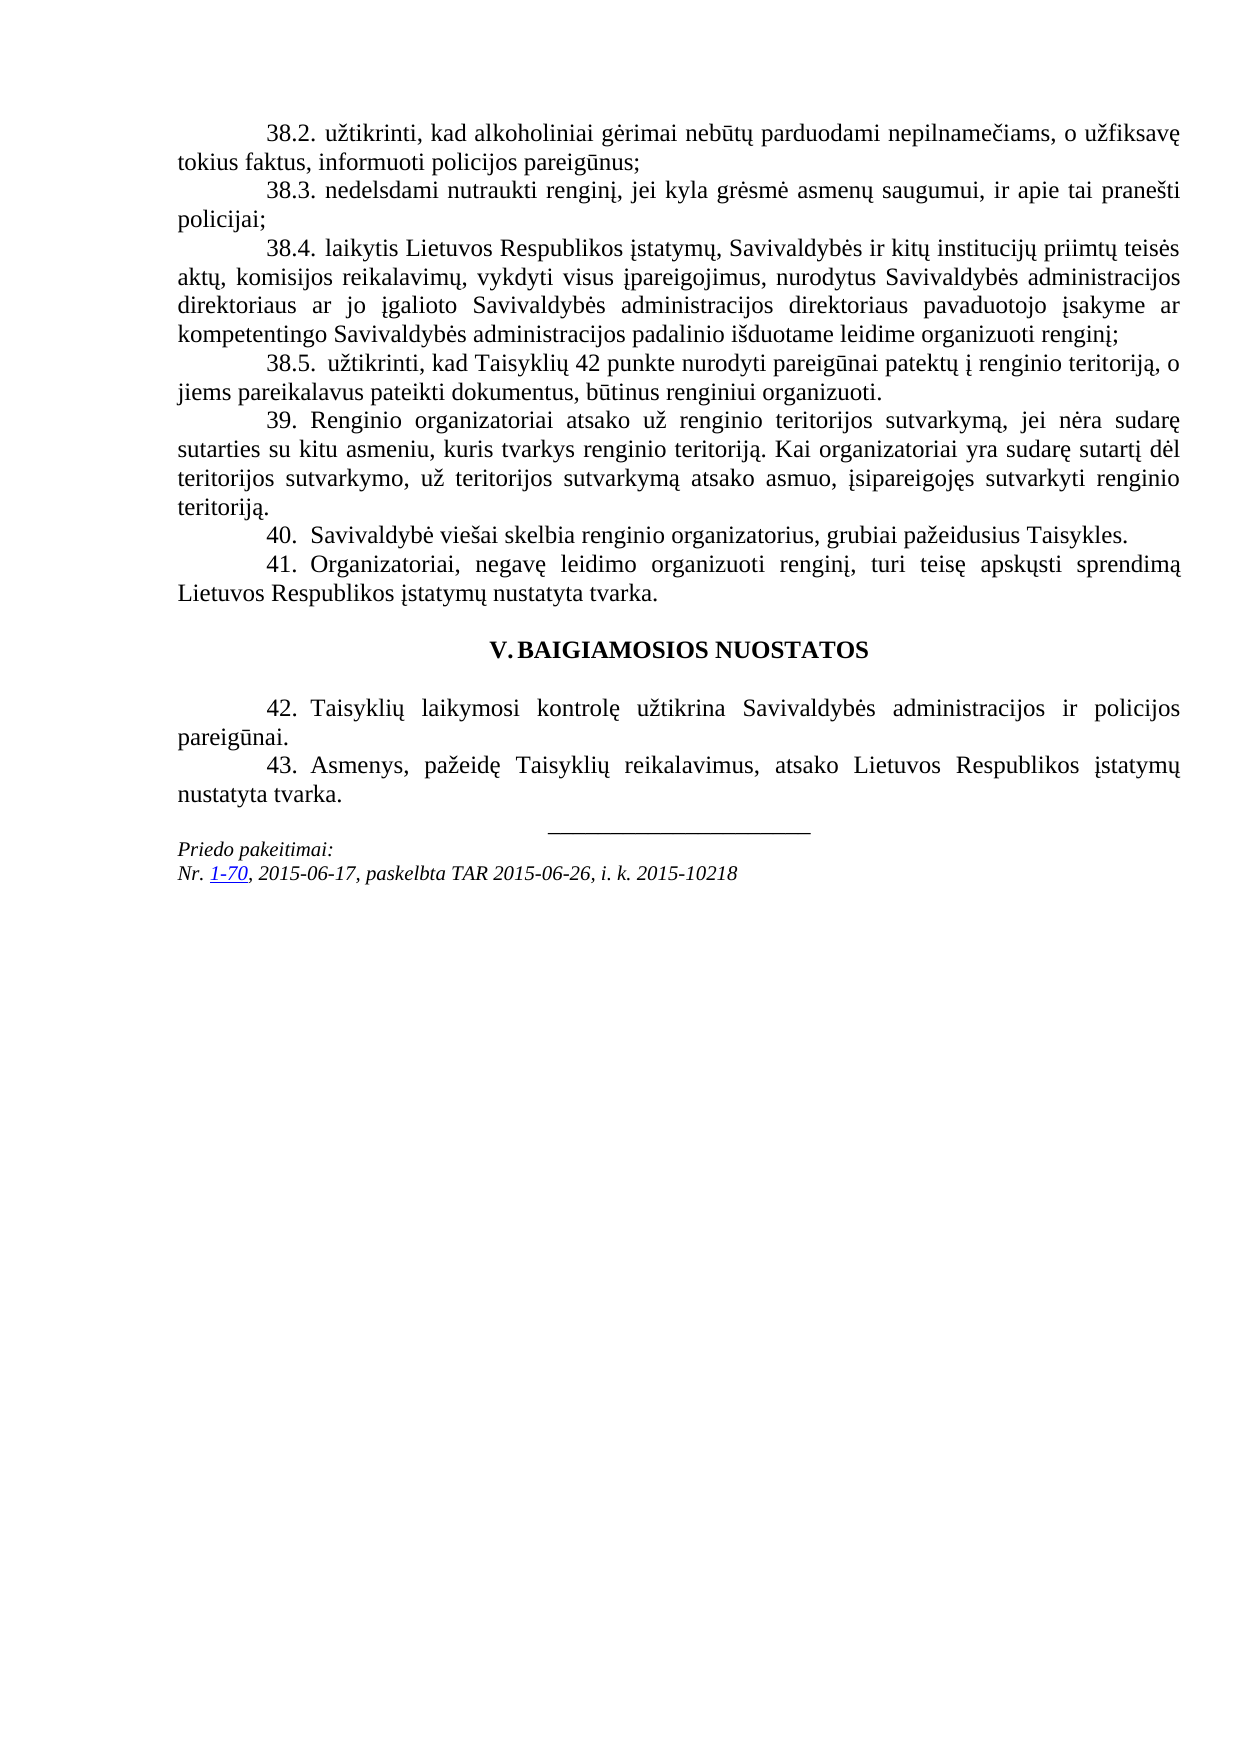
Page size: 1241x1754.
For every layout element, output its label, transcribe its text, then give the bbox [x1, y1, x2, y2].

subtitle V. BAIGIAMOSIOS NUOSTATOS [177, 636, 1181, 664]
text 42. Taisyklių laikymosi kontrolę užtikrina Savivaldybės administracijos ir policijos pareigūnai. [177, 693, 1181, 751]
text 40. Savivaldybė viešai skelbia renginio organizatorius, grubiai pažeidusius Taisykles. [177, 521, 1181, 549]
text 38.3. nedelsdami nutraukti renginį, jei kyla grėsmė asmenų saugumui, ir apie tai pranešti policijai; [177, 176, 1181, 233]
text Nr. 1-70, 2015-06-17, paskelbta TAR 2015-06-26, i. k. 2015-10218 [177, 861, 1181, 885]
text _____________________ [177, 808, 1181, 837]
text Priedo pakeitimai: [177, 837, 1181, 861]
text 38.4. laikytis Lietuvos Respublikos įstatymų, Savivaldybės ir kitų institucijų priimtų teisės aktų, komisijos reikalavimų, vykdyti visus įpareigojimus, nurodytus Savivaldybės administracijos direktoriaus ar jo įgalioto Savivaldybės administracijos direktoriaus pavaduotojo įsakyme ar kompetentingo Savivaldybės administracijos padalinio išduotame leidime organizuoti renginį; [177, 233, 1181, 348]
text 38.5. užtikrinti, kad Taisyklių 42 punkte nurodyti pareigūnai patektų į renginio teritoriją, o jiems pareikalavus pateikti dokumentus, būtinus renginiui organizuoti. [177, 348, 1181, 406]
text 41. Organizatoriai, negavę leidimo organizuoti renginį, turi teisę apskųsti sprendimą Lietuvos Respublikos įstatymų nustatyta tvarka. [177, 549, 1181, 607]
text 38.2. užtikrinti, kad alkoholiniai gėrimai nebūtų parduodami nepilnamečiams, o užfiksavę tokius faktus, informuoti policijos pareigūnus; [177, 118, 1181, 176]
text 39. Renginio organizatoriai atsako už renginio teritorijos sutvarkymą, jei nėra sudarę sutarties su kitu asmeniu, kuris tvarkys renginio teritoriją. Kai organizatoriai yra sudarę sutartį dėl teritorijos sutvarkymo, už teritorijos sutvarkymą atsako asmuo, įsipareigojęs sutvarkyti renginio teritoriją. [177, 406, 1181, 521]
text 43. Asmenys, pažeidę Taisyklių reikalavimus, atsako Lietuvos Respublikos įstatymų nustatyta tvarka. [177, 751, 1181, 808]
